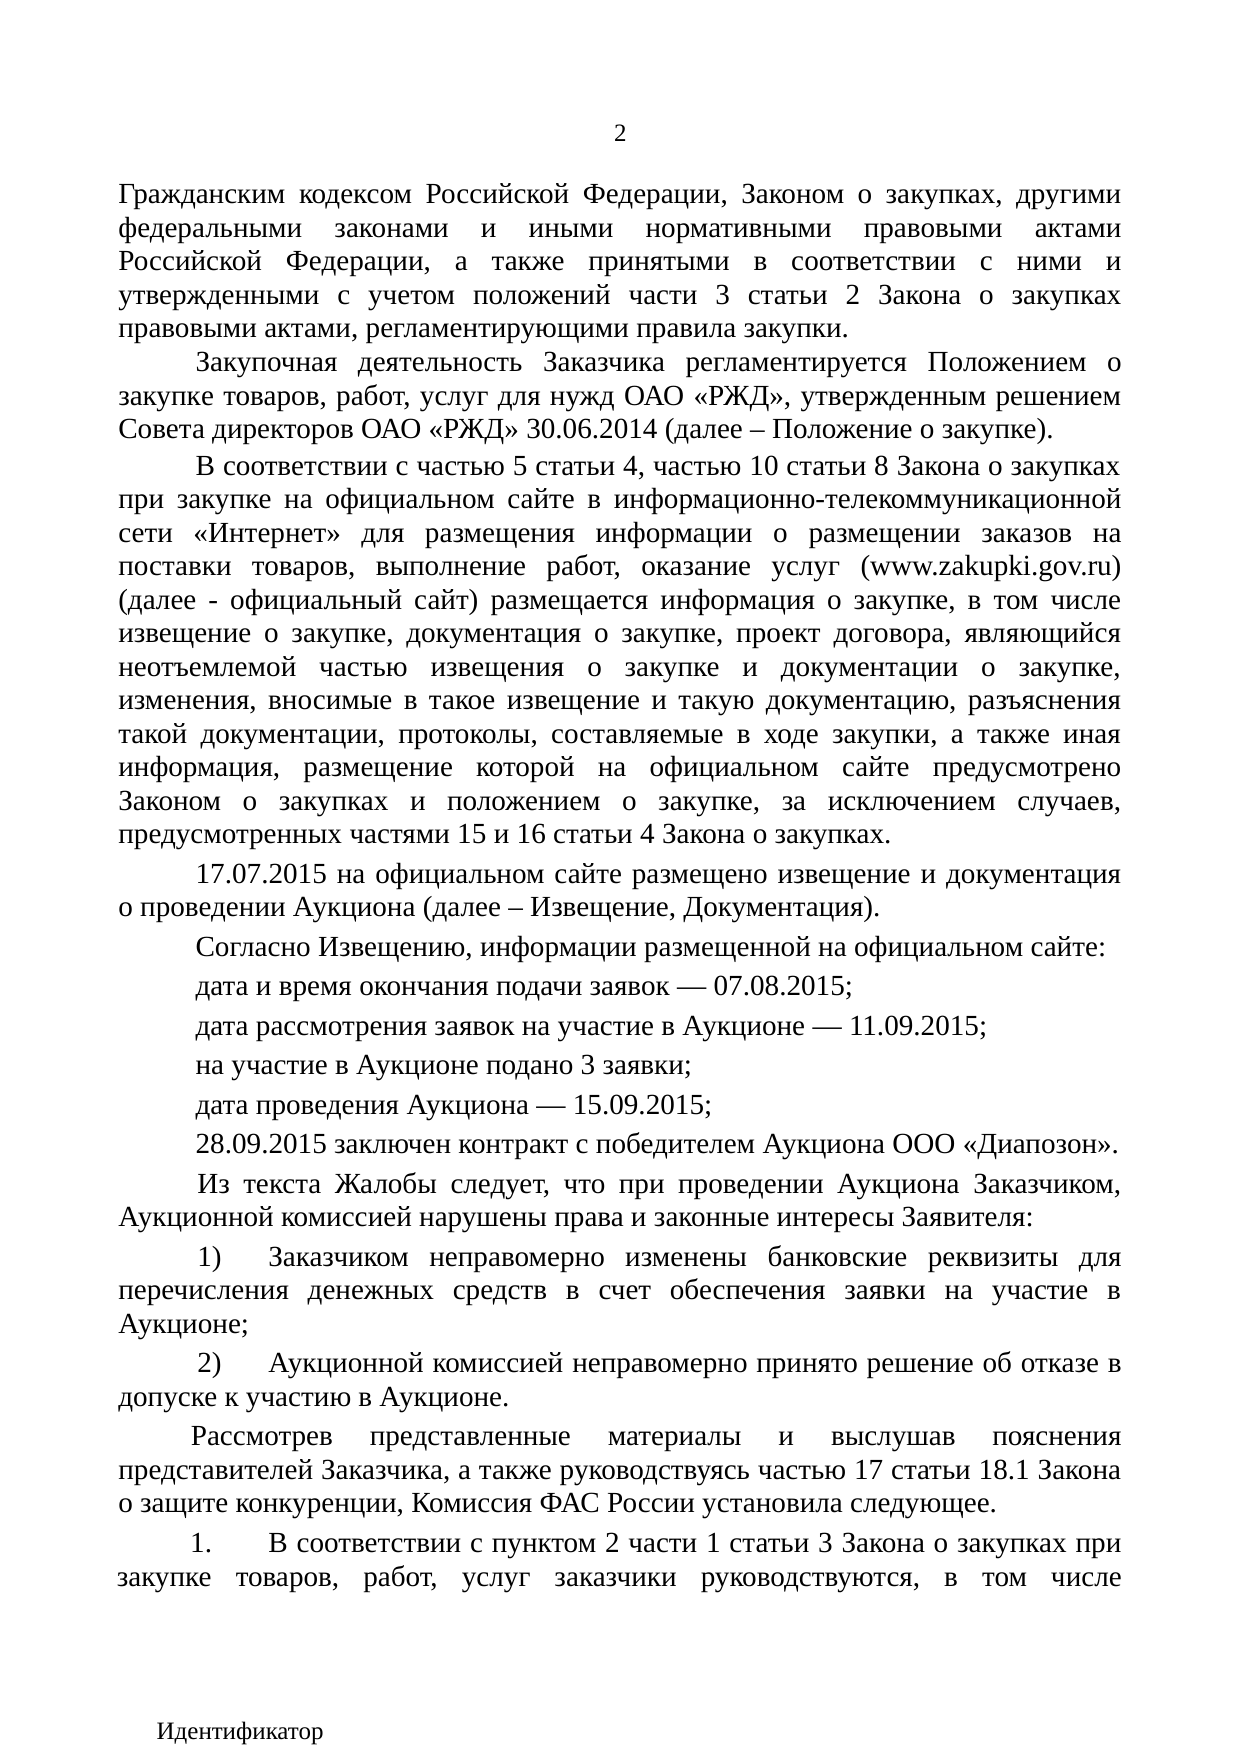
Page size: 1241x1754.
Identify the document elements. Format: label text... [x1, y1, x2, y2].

list Аукционной комиссией неправомерно принято решение об отказе в допуске к участию в Аукционе. [118, 1346, 1122, 1413]
text 17.07.2015 на официальном сайте размещено извещение и документация о проведении Аукциона (далее – Извещение, Документация). [118, 856, 1122, 923]
text дата проведения Аукциона — 15.09.2015; [118, 1087, 1122, 1121]
text 28.09.2015 заключен контракт с победителем Аукциона ООО «Диапозон». [118, 1126, 1122, 1160]
text Закупочная деятельность Заказчика регламентируется Положением о закупке товаров, работ, услуг для нужд ОАО «РЖД», утвержденным решением Совета директоров ОАО «РЖД» 30.06.2014 (далее – Положение о закупке). [118, 344, 1122, 445]
text Рассмотрев представленные материалы и выслушав пояснения представителей Заказчика, а также руководствуясь частью 17 статьи 18.1 Закона о защите конкуренции, Комиссия ФАС России установила следующее. [118, 1418, 1122, 1519]
text дата и время окончания подачи заявок — 07.08.2015; [118, 968, 1122, 1002]
list Заказчиком неправомерно изменены банковские реквизиты для перечисления денежных средств в счет обеспечения заявки на участие в Аукционе; [118, 1239, 1122, 1339]
text В соответствии с частью 5 статьи 4, частью 10 статьи 8 Закона о закупках при закупке на официальном сайте в информационно-телекоммуникационной сети «Интернет» для размещения информации о размещении заказов на поставки товаров, выполнение работ, оказание услуг (www.zakupki.gov.ru) (далее - официальный сайт) размещается информация о закупке, в том числе извещение о закупке, документация о закупке, проект договора, являющийся неотъемлемой частью извещения о закупке и документации о закупке, изменения, вносимые в такое извещение и такую документацию, разъяснения такой документации, протоколы, составляемые в ходе закупки, а также иная информация, размещение которой на официальном сайте предусмотрено Законом о закупках и положением о закупке, за исключением случаев, предусмотренных частями 15 и 16 статьи 4 Закона о закупках. [118, 448, 1122, 850]
text Согласно Извещению, информации размещенной на официальном сайте: [118, 929, 1122, 963]
text дата рассмотрения заявок на участие в Аукционе — 11.09.2015; [118, 1008, 1122, 1042]
text Из текста Жалобы следует, что при проведении Аукциона Заказчиком, Аукционной комиссией нарушены права и законные интересы Заявителя: [118, 1166, 1122, 1233]
text Гражданским кодексом Российской Федерации, Законом о закупках, другими федеральными законами и иными нормативными правовыми актами Российской Федерации, а также принятыми в соответствии с ними и утвержденными с учетом положений части 3 статьи 2 Закона о закупках правовыми актами, регламентирующими правила закупки. [118, 176, 1122, 344]
list В соответствии с пунктом 2 части 1 статьи 3 Закона о закупках при закупке товаров, работ, услуг заказчики руководствуются, в том числе [117, 1525, 1122, 1592]
text на участие в Аукционе подано 3 заявки; [118, 1047, 1122, 1081]
